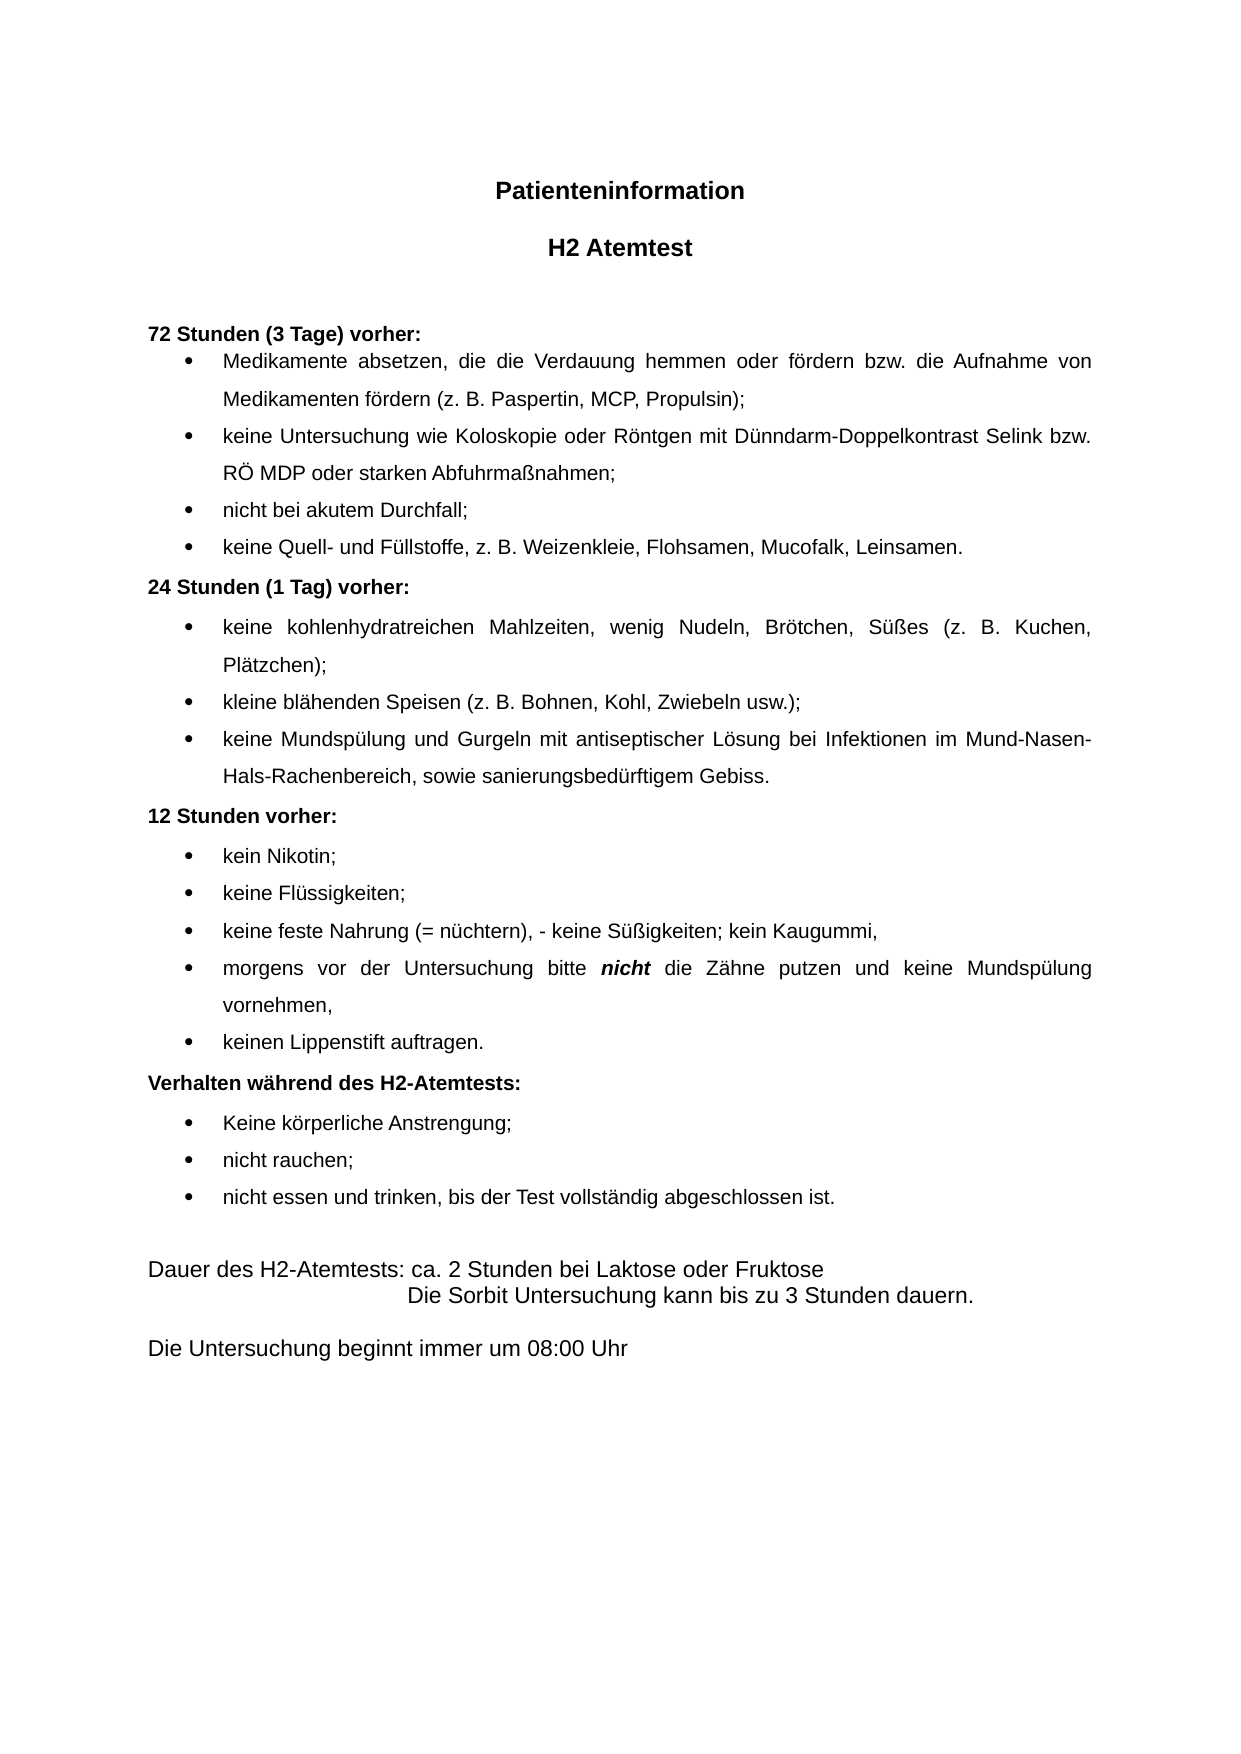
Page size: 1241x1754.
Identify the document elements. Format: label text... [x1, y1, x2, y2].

text 72 Stunden (3 Tage) vorher: [148, 322, 1093, 346]
list keine Mundspülung und Gurgeln mit antiseptischer Lösung bei Infektionen im Mund-Nasen-Hals-Rachenbereich, sowie sanierungsbedürftigem Gebiss. [185, 727, 1093, 788]
list Medikamente absetzen, die die Verdauung hemmen oder fördern bzw. die Aufnahme von Medikamenten fördern (z. B. Paspertin, MCP, Propulsin); [185, 349, 1093, 410]
list nicht essen und trinken, bis der Test vollständig abgeschlossen ist. [185, 1185, 1093, 1209]
list nicht bei akutem Durchfall; [185, 498, 1093, 522]
list nicht rauchen; [185, 1148, 1093, 1172]
text Dauer des H2-Atemtests: ca. 2 Stunden bei Laktose oder Fruktose [148, 1256, 1093, 1282]
text Die Untersuchung beginnt immer um 08:00 Uhr [148, 1334, 1093, 1361]
list Keine körperliche Anstrengung; [185, 1110, 1093, 1134]
text Die Sorbit Untersuchung kann bis zu 3 Stunden dauern. [148, 1282, 1093, 1308]
text 24 Stunden (1 Tag) vorher: [148, 575, 1093, 599]
text Verhalten während des H2-Atemtests: [148, 1070, 1093, 1094]
text 12 Stunden vorher: [148, 804, 1093, 828]
text Patienteninformation [148, 176, 1093, 204]
list morgens vor der Untersuchung bitte nicht die Zähne putzen und keine Mundspülung vornehmen, [185, 956, 1093, 1017]
list keine Untersuchung wie Koloskopie oder Röntgen mit Dünndarm-Doppelkontrast Selink bzw. RÖ MDP oder starken Abfuhrmaßnahmen; [185, 423, 1093, 484]
list keine kohlenhydratreichen Mahlzeiten, wenig Nudeln, Brötchen, Süßes (z. B. Kuchen, Plätzchen); [185, 615, 1093, 676]
list keinen Lippenstift auftragen. [185, 1030, 1093, 1054]
list keine Quell- und Füllstoffe, z. B. Weizenkleie, Flohsamen, Mucofalk, Leinsamen. [185, 535, 1093, 559]
list keine feste Nahrung (= nüchtern), - keine Süßigkeiten; kein Kaugummi, [185, 918, 1093, 943]
list kein Nikotin; [185, 844, 1093, 868]
text H2 Atemtest [148, 233, 1093, 262]
list keine Flüssigkeiten; [185, 881, 1093, 905]
list kleine blähenden Speisen (z. B. Bohnen, Kohl, Zwiebeln usw.); [185, 689, 1093, 713]
